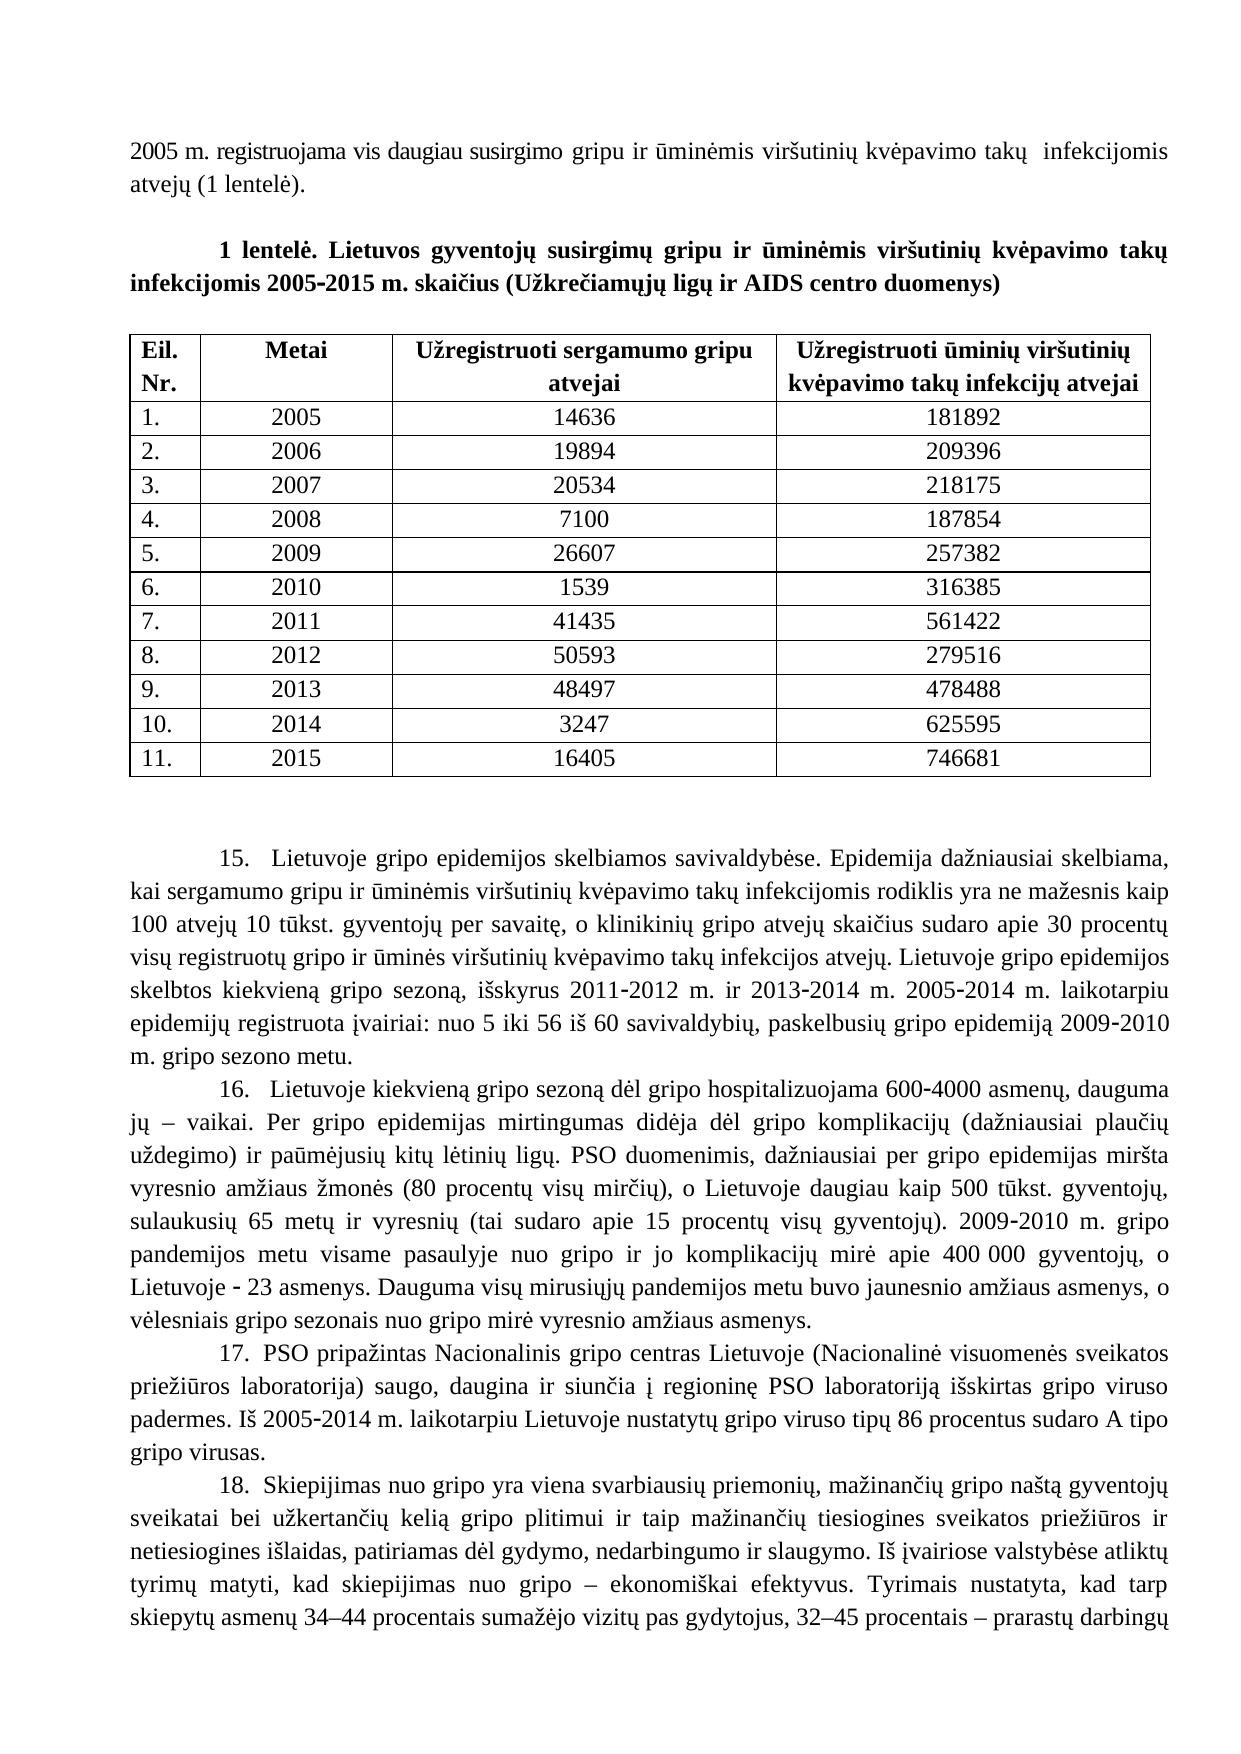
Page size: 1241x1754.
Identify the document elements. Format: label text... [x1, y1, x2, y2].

table_cell 10. [131, 709, 200, 742]
table_cell 2013 [201, 675, 392, 708]
table_cell 11. [131, 743, 200, 776]
table_cell 7100 [393, 504, 776, 537]
table_cell 14636 [393, 402, 776, 435]
table_cell 2015 [201, 743, 392, 776]
table_cell 5. [131, 538, 200, 571]
text 16. Lietuvoje kiekvieną gripo sezoną dėl gripo hospitalizuojama 6004000 asmenų, dauguma jų – vaikai. Per gripo epidemijas mirtingumas didėja dėl gripo komplikacijų (dažniausiai plaučių uždegimo) ir paūmėjusių kitų lėtinių ligų. PSO duomenimis, dažniausiai per gripo epidemijas miršta vyresnio amžiaus žmonės (80 procentų visų mirčių), o Lietuvoje daugiau kaip 500 tūkst. gyventojų, sulaukusių 65 metų ir vyresnių (tai sudaro apie 15 procentų visų gyventojų). 20092010 m. gripo pandemijos metu visame pasaulyje nuo gripo ir jo komplikacijų mirė apie 400 000 gyventojų, o Lietuvoje  23 asmenys. Dauguma visų mirusiųjų pandemijos metu buvo jaunesnio amžiaus asmenys, o vėlesniais gripo sezonais nuo gripo mirė vyresnio amžiaus asmenys. [130, 1074, 1169, 1334]
table_cell 2011 [201, 606, 392, 639]
table_cell 2012 [201, 641, 392, 673]
table_cell 316385 [777, 573, 1150, 605]
table_cell 181892 [777, 402, 1150, 435]
text 17. PSO pripažintas Nacionalinis gripo centras Lietuvoje (Nacionalinė visuomenės sveikatos priežiūros laboratorija) saugo, daugina ir siunčia į regioninę PSO laboratoriją išskirtas gripo viruso padermes. Iš 20052014 m. laikotarpiu Lietuvoje nustatytų gripo viruso tipų 86 procentus sudaro A tipo gripo virusas. [130, 1338, 1169, 1466]
text 2005 m. registruojama vis daugiau susirgimo gripu ir ūminėmis viršutinių kvėpavimo takų infekcijomis atvejų (1 lentelė). [130, 136, 1169, 198]
table_cell 8. [131, 641, 200, 673]
table_header Metai [201, 335, 392, 401]
table_cell 20534 [393, 470, 776, 503]
table_cell 478488 [777, 675, 1150, 708]
text 18. Skiepijimas nuo gripo yra viena svarbiausių priemonių, mažinančių gripo naštą gyventojų sveikatai bei užkertančių kelią gripo plitimui ir taip mažinančių tiesiogines sveikatos priežiūros ir netiesiogines išlaidas, patiriamas dėl gydymo, nedarbingumo ir slaugymo. Iš įvairiose valstybėse atliktų tyrimų matyti, kad skiepijimas nuo gripo – ekonomiškai efektyvus. Tyrimais nustatyta, kad tarp skiepytų asmenų 34–44 procentais sumažėjo vizitų pas gydytojus, 32–45 procentais – prarastų darbingų [130, 1470, 1169, 1631]
table_cell 3247 [393, 709, 776, 742]
table_cell 4. [131, 504, 200, 537]
table_cell 561422 [777, 606, 1150, 639]
table_header Užregistruoti sergamumo gripu atvejai [393, 335, 776, 401]
table_cell 187854 [777, 504, 1150, 537]
table_cell 41435 [393, 606, 776, 639]
table_cell 26607 [393, 538, 776, 571]
table_cell 2010 [201, 573, 392, 605]
text 1 lentelė. Lietuvos gyventojų susirgimų gripu ir ūminėmis viršutinių kvėpavimo takų infekcijomis 20052015 m. skaičius (Užkrečiamųjų ligų ir AIDS centro duomenys) [130, 235, 1169, 297]
table_cell 209396 [777, 436, 1150, 469]
table_cell 3. [131, 470, 200, 503]
table_cell 2006 [201, 436, 392, 469]
table_cell 19894 [393, 436, 776, 469]
table_header Užregistruoti ūminių viršutinių kvėpavimo takų infekcijų atvejai [777, 335, 1150, 401]
table_cell 2007 [201, 470, 392, 503]
table_cell 2. [131, 436, 200, 469]
table_cell 48497 [393, 675, 776, 708]
table_cell 16405 [393, 743, 776, 776]
table_cell 2009 [201, 538, 392, 571]
table_cell 2014 [201, 709, 392, 742]
table_cell 746681 [777, 743, 1150, 776]
table_cell 2008 [201, 504, 392, 537]
table_cell 257382 [777, 538, 1150, 571]
table_header Eil. Nr. [131, 335, 200, 401]
table_cell 50593 [393, 641, 776, 673]
table_cell 1. [131, 402, 200, 435]
text 15. Lietuvoje gripo epidemijos skelbiamos savivaldybėse. Epidemija dažniausiai skelbiama, kai sergamumo gripu ir ūminėmis viršutinių kvėpavimo takų infekcijomis rodiklis yra ne mažesnis kaip 100 atvejų 10 tūkst. gyventojų per savaitę, o klinikinių gripo atvejų skaičius sudaro apie 30 procentų visų registruotų gripo ir ūminės viršutinių kvėpavimo takų infekcijos atvejų. Lietuvoje gripo epidemijos skelbtos kiekvieną gripo sezoną, išskyrus 20112012 m. ir 20132014 m. 20052014 m. laikotarpiu epidemijų registruota įvairiai: nuo 5 iki 56 iš 60 savivaldybių, paskelbusių gripo epidemiją 20092010 m. gripo sezono metu. [130, 843, 1169, 1070]
table_cell 625595 [777, 709, 1150, 742]
table_cell 2005 [201, 402, 392, 435]
table_cell 1539 [393, 573, 776, 605]
table_cell 9. [131, 675, 200, 708]
table_cell 279516 [777, 641, 1150, 673]
table_cell 218175 [777, 470, 1150, 503]
table_cell 6. [131, 573, 200, 605]
table_cell 7. [131, 606, 200, 639]
